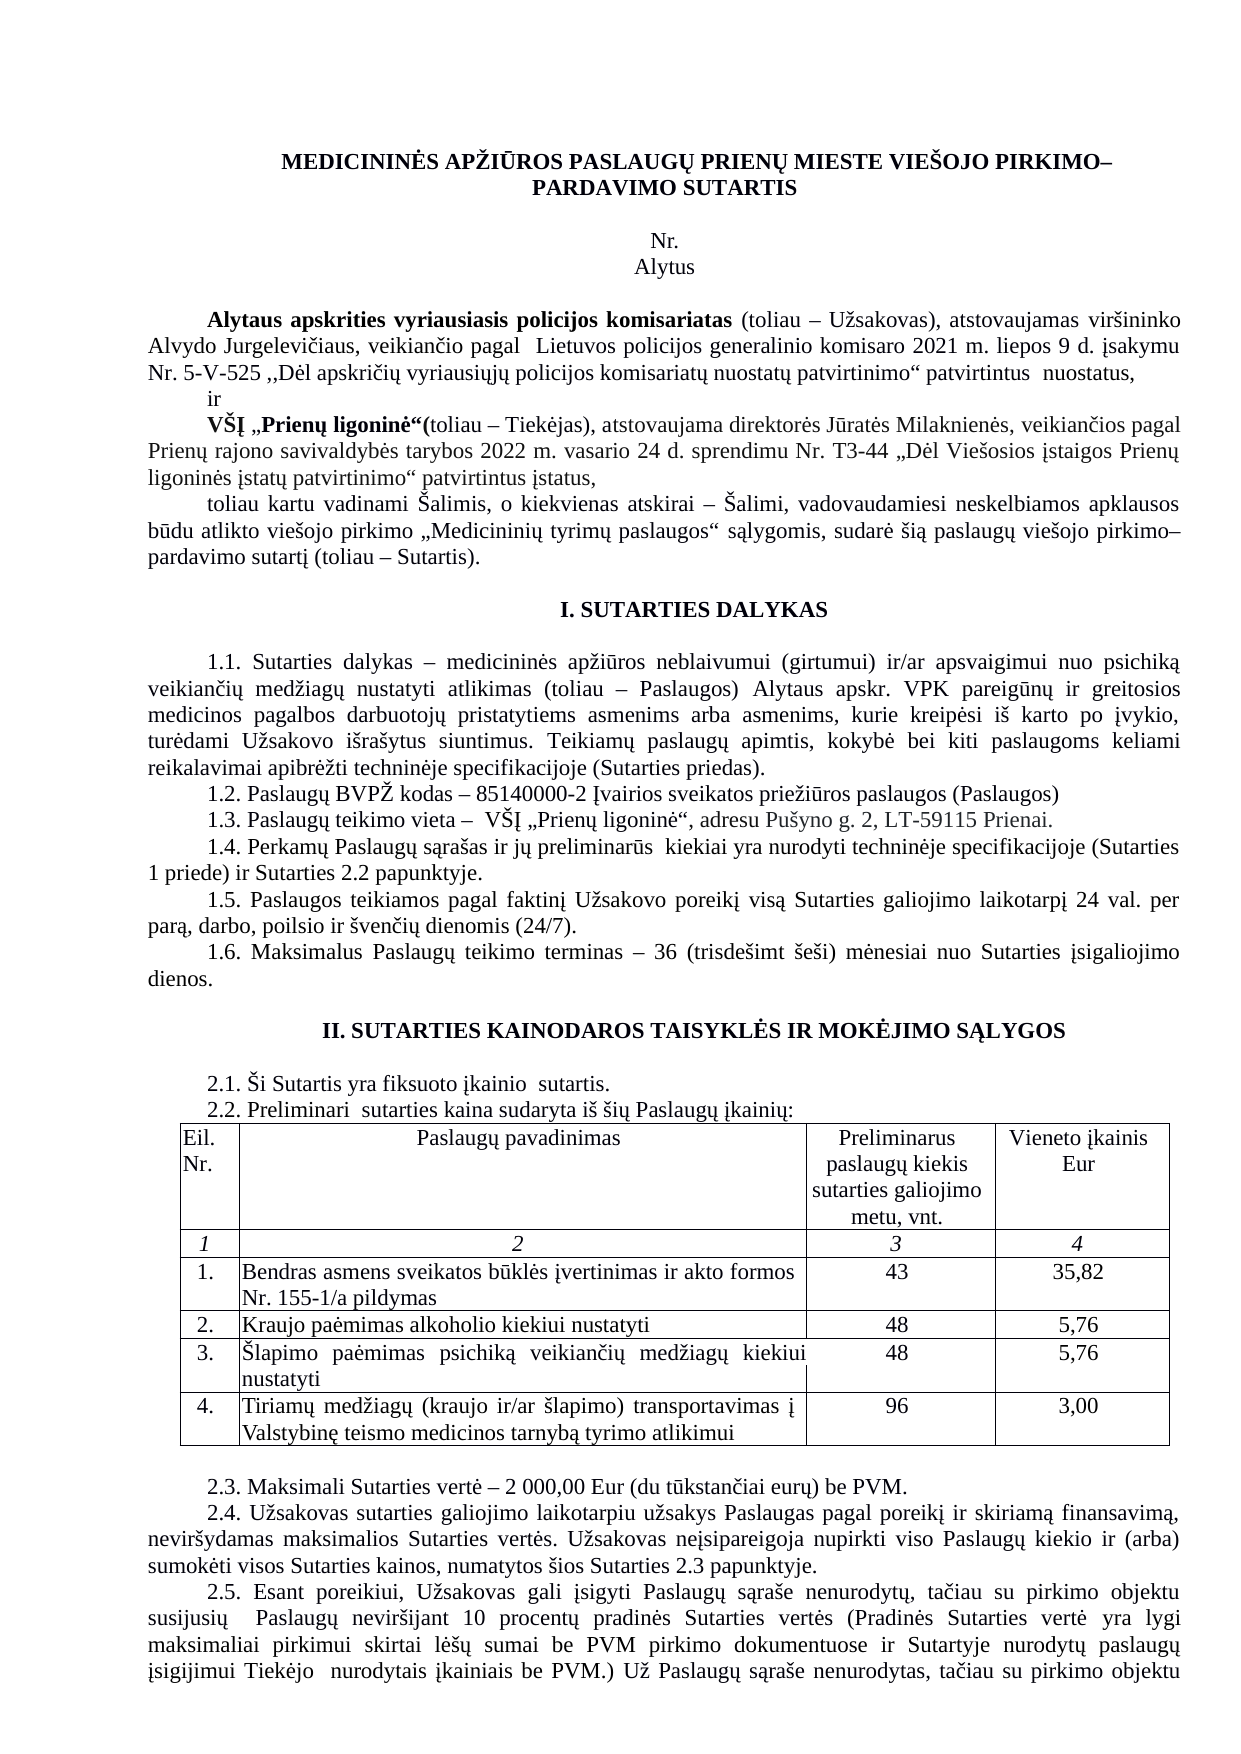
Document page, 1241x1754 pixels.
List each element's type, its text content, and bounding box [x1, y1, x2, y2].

text 1.2. Paslaugų BVPŽ kodas – 85140000-2 Įvairios sveikatos priežiūros paslaugos (Paslaugos) [148, 780, 1181, 807]
table_cell 2 [796, 1230, 806, 1257]
table_cell 3,00 [996, 1393, 1169, 1445]
text toliau kartu vadinami Šalimis, o kiekvienas atskirai – Šalimi, vadovaudamiesi neskelbiamos apklausos būdu atlikto viešojo pirkimo „Medicininių tyrimų paslaugos“ sąlygomis, sudarė šią paslaugų viešojo pirkimo–pardavimo sutartį (toliau – Sutartis). [148, 490, 1181, 569]
text II. SUTARTIES KAINODAROS TAISYKLĖS IR MOKĖJIMO SĄLYGOS [148, 1017, 1181, 1044]
text 1.1. Sutarties dalykas – medicininės apžiūros neblaivumui (girtumui) ir/ar apsvaigimui nuo psichiką veikiančių medžiagų nustatyti atlikimas (toliau – Paslaugos) Alytaus apskr. VPK pareigūnų ir greitosios medicinos pagalbos darbuotojų pristatytiems asmenims arba asmenims, kurie kreipėsi iš karto po įvykio, turėdami Užsakovo išrašytus siuntimus. Teikiamų paslaugų apimtis, kokybė bei kiti paslaugoms keliami reikalavimai apibrėžti techninėje specifikacijoje (Sutarties priedas). [148, 648, 1181, 780]
table_cell 96 [807, 1393, 995, 1445]
text 1.5. Paslaugos teikiamos pagal faktinį Užsakovo poreikį visą Sutarties galiojimo laikotarpį 24 val. per parą, darbo, poilsio ir švenčių dienomis (24/7). [148, 886, 1181, 938]
table_cell 3. [181, 1339, 239, 1392]
table_header Eil. Nr. [181, 1124, 239, 1229]
table_cell 35,82 [996, 1258, 1169, 1310]
text 2.1. Ši Sutartis yra fiksuoto įkainio sutartis. [148, 1070, 1181, 1096]
table_cell 1. [181, 1258, 239, 1310]
text 2.5. Esant poreikiui, Užsakovas gali įsigyti Paslaugų sąraše nenurodytų, tačiau su pirkimo objektu susijusių Paslaugų neviršijant 10 procentų pradinės Sutarties vertės (Pradinės Sutarties vertė yra lygi maksimaliai pirkimui skirtai lėšų sumai be PVM pirkimo dokumentuose ir Sutartyje nurodytų paslaugų įsigijimui Tiekėjo nurodytais įkainiais be PVM.) Už Paslaugų sąraše nenurodytas, tačiau su pirkimo objektu [148, 1578, 1181, 1683]
table_cell 5,76 [1158, 1311, 1169, 1338]
table_header Paslaugų pavadinimas [240, 1124, 806, 1229]
table_cell 43 [807, 1258, 995, 1310]
table_cell 4. [181, 1393, 239, 1445]
text 1.3. Paslaugų teikimo vieta – VŠĮ „Prienų ligoninė“, adresu Pušyno g. 2, LT-59115 Prienai. [148, 807, 1181, 833]
text medicininės apžiūros paslaugų Prienų MIESTE VIEŠOJO PIRKIMO–PARDAVIMO SUTARTIS [148, 148, 1181, 200]
text 1.4. Perkamų Paslaugų sąrašas ir jų preliminarūs kiekiai yra nurodyti techninėje specifikacijoje (Sutarties 1 priede) ir Sutarties 2.2 papunktyje. [148, 833, 1181, 886]
table_cell 48 [807, 1339, 995, 1392]
table_cell 4 [1158, 1230, 1169, 1257]
table_cell 2. [228, 1311, 239, 1338]
table_cell 48 [984, 1311, 995, 1338]
table_cell 1 [228, 1230, 239, 1257]
text ir [148, 385, 1181, 411]
text 1.6. Maksimalus Paslaugų teikimo terminas – 36 (trisdešimt šeši) mėnesiai nuo Sutarties įsigaliojimo dienos. [148, 938, 1181, 991]
table_header Vieneto įkainis Eur [996, 1124, 1169, 1229]
text VŠĮ „Prienų ligoninė“(toliau – Tiekėjas), atstovaujama direktorės Jūratės Milaknienės, veikiančios pagal Prienų rajono savivaldybės tarybos 2022 m. vasario 24 d. sprendimu Nr. T3-44 „Dėl Viešosios įstaigos Prienų ligoninės įstatų patvirtinimo“ patvirtintus įstatus, [148, 411, 1181, 490]
text 2.3. Maksimali Sutarties vertė – 2 000,00 Eur (du tūkstančiai eurų) be PVM. [148, 1473, 1181, 1499]
table_cell 5,76 [996, 1339, 1169, 1392]
text I. SUTARTIES DALYKAS [148, 596, 1181, 622]
text Nr. [148, 227, 1181, 253]
text Alytaus apskrities vyriausiasis policijos komisariatas (toliau – Užsakovas), atstovaujamas viršininko Alvydo Jurgelevičiaus, veikiančio pagal Lietuvos policijos generalinio komisaro 2021 m. liepos 9 d. įsakymu Nr. 5-V-525 ,,Dėl apskričių vyriausiųjų policijos komisariatų nuostatų patvirtinimo“ patvirtintus nuostatus, [148, 306, 1181, 385]
text Alytus [148, 253, 1181, 279]
text 2.4. Užsakovas sutarties galiojimo laikotarpiu užsakys Paslaugas pagal poreikį ir skiriamą finansavimą, neviršydamas maksimalios Sutarties vertės. Užsakovas neįsipareigoja nupirkti viso Paslaugų kiekio ir (arba) sumokėti visos Sutarties kainos, numatytos šios Sutarties 2.3 papunktyje. [148, 1499, 1181, 1578]
text 2.2. Preliminari sutarties kaina sudaryta iš šių Paslaugų įkainių: [148, 1096, 1181, 1123]
table_cell 3 [984, 1230, 995, 1257]
